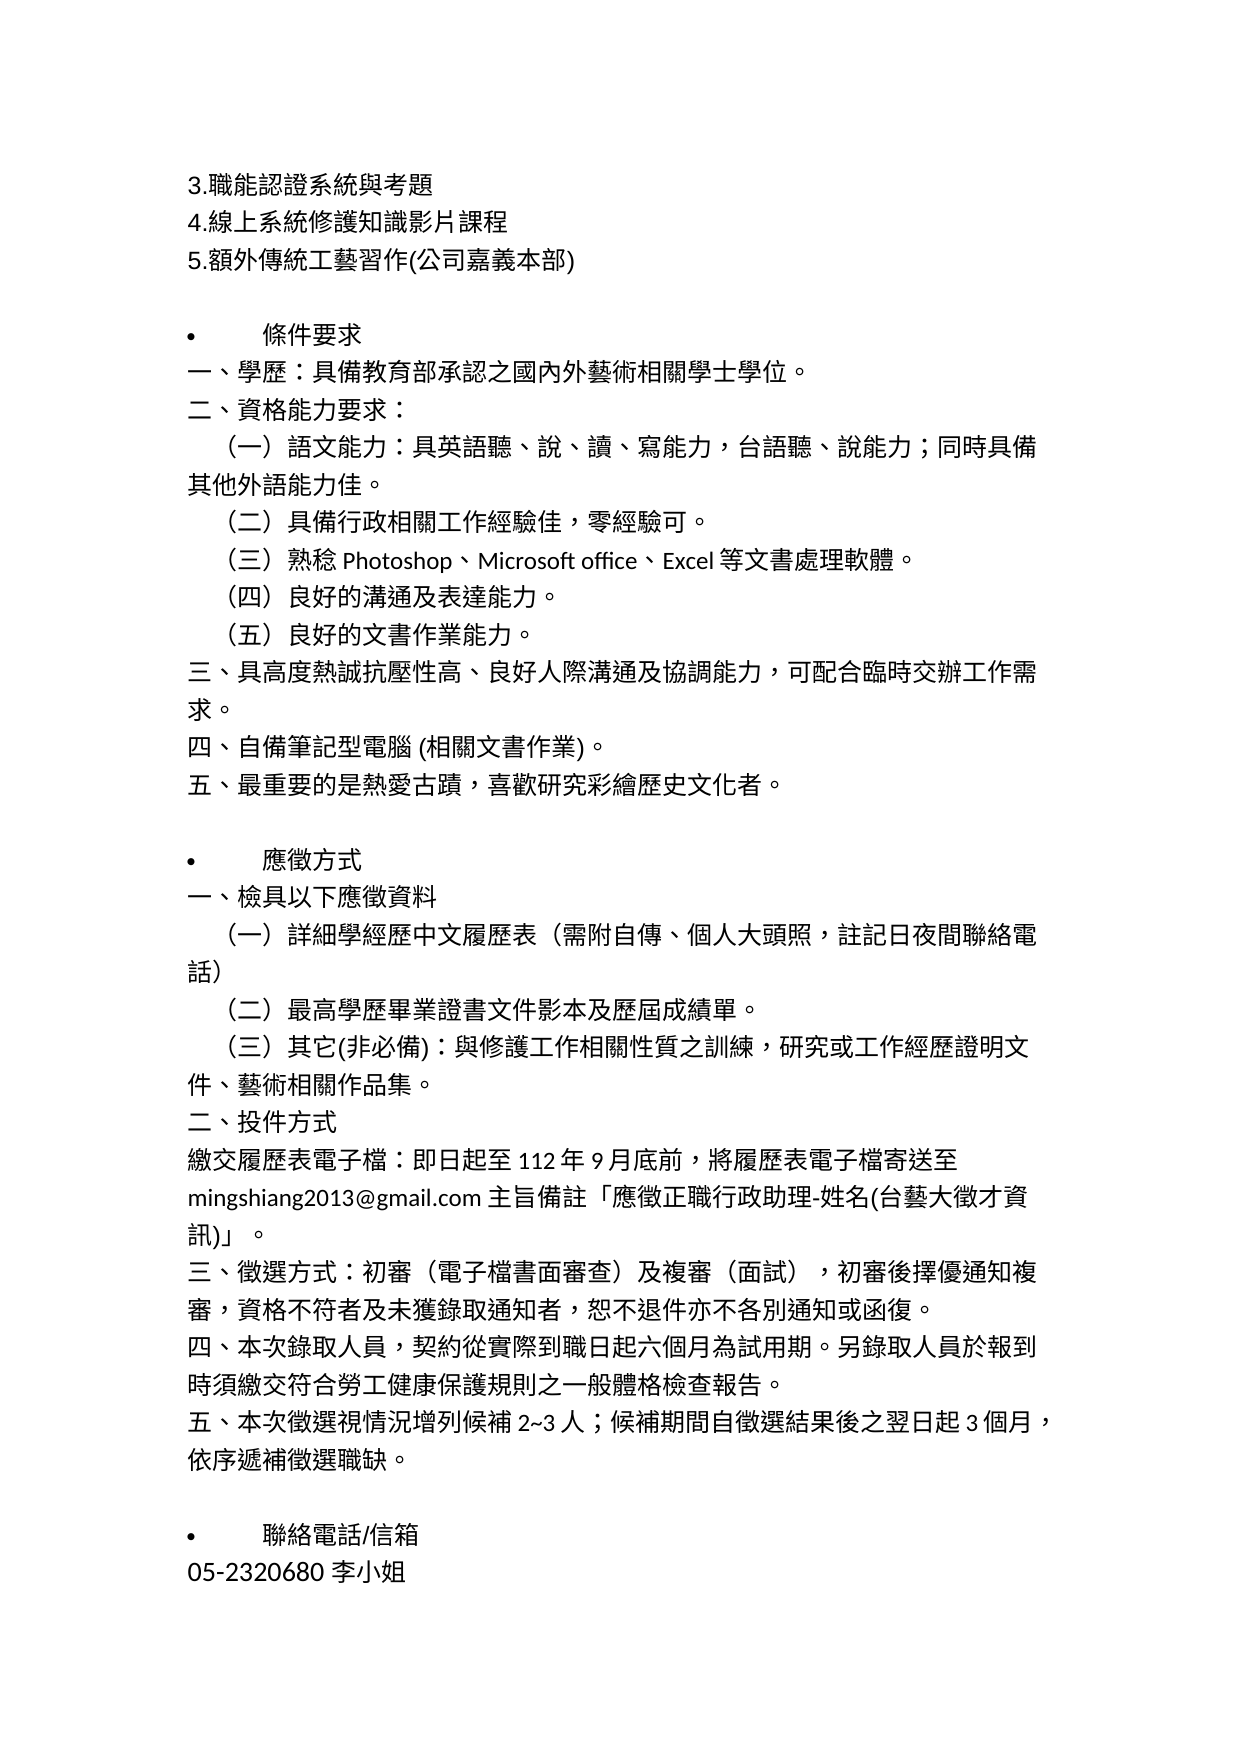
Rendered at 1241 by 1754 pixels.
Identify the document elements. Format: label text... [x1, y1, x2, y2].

text 四、自備筆記型電腦 (相關文書作業)。 [187, 727, 1053, 764]
text （四）良好的溝通及表達能力。 [187, 577, 1053, 614]
text 3.職能認證系統與考題 [187, 164, 1053, 202]
text （三）熟稔Photoshop、Microsoft office、Excel等文書處理軟體。 [187, 539, 1053, 577]
text 二、資格能力要求： [187, 389, 1053, 427]
text （二）具備行政相關工作經驗佳，零經驗可。 [187, 502, 1053, 539]
text 四、本次錄取人員，契約從實際到職日起六個月為試用期。另錄取人員於報到時須繳交符合勞工健康保護規則之一般體格檢查報告。 [187, 1327, 1053, 1402]
text 二、投件方式 [187, 1102, 1053, 1139]
text 5.額外傳統工藝習作(公司嘉義本部) [187, 239, 1053, 277]
text 一、檢具以下應徵資料 [187, 877, 1053, 914]
text 三、徵選方式：初審（電子檔書面審查）及複審（面試），初審後擇優通知複審，資格不符者及未獲錄取通知者，恕不退件亦不各別通知或函復。 [187, 1252, 1053, 1327]
list 條件要求 [187, 314, 1053, 352]
text 五、本次徵選視情況增列候補2~3人；候補期間自徵選結果後之翌日起3個月，依序遞補徵選職缺。 [187, 1402, 1053, 1477]
text 繳交履歷表電子檔：即日起至112年9月底前，將履歷表電子檔寄送至mingshiang2013@gmail.com主旨備註「應徵正職行政助理-姓名(台藝大徵才資訊)」。 [187, 1139, 1053, 1252]
text 05-2320680 李小姐 [187, 1552, 1053, 1589]
text （一）語文能力：具英語聽、說、讀、寫能力，台語聽、說能力；同時具備其他外語能力佳。 [187, 427, 1053, 502]
text （五）良好的文書作業能力。 [187, 614, 1053, 652]
text 4.線上系統修護知識影片課程 [187, 202, 1053, 239]
list 聯絡電話/信箱 [187, 1514, 1053, 1552]
text （一）詳細學經歷中文履歷表（需附自傳、個人大頭照，註記日夜間聯絡電話） [187, 914, 1053, 989]
text 五、最重要的是熱愛古蹟，喜歡研究彩繪歷史文化者。 [187, 764, 1053, 802]
text （二）最高學歷畢業證書文件影本及歷屆成績單。 [187, 989, 1053, 1027]
text （三）其它(非必備)：與修護工作相關性質之訓練，研究或工作經歷證明文件、藝術相關作品集。 [187, 1027, 1053, 1102]
list 應徵方式 [187, 839, 1053, 877]
text 一、學歷：具備教育部承認之國內外藝術相關學士學位。 [187, 352, 1053, 389]
text 三、具高度熱誠抗壓性高、良好人際溝通及協調能力，可配合臨時交辦工作需求。 [187, 652, 1053, 727]
